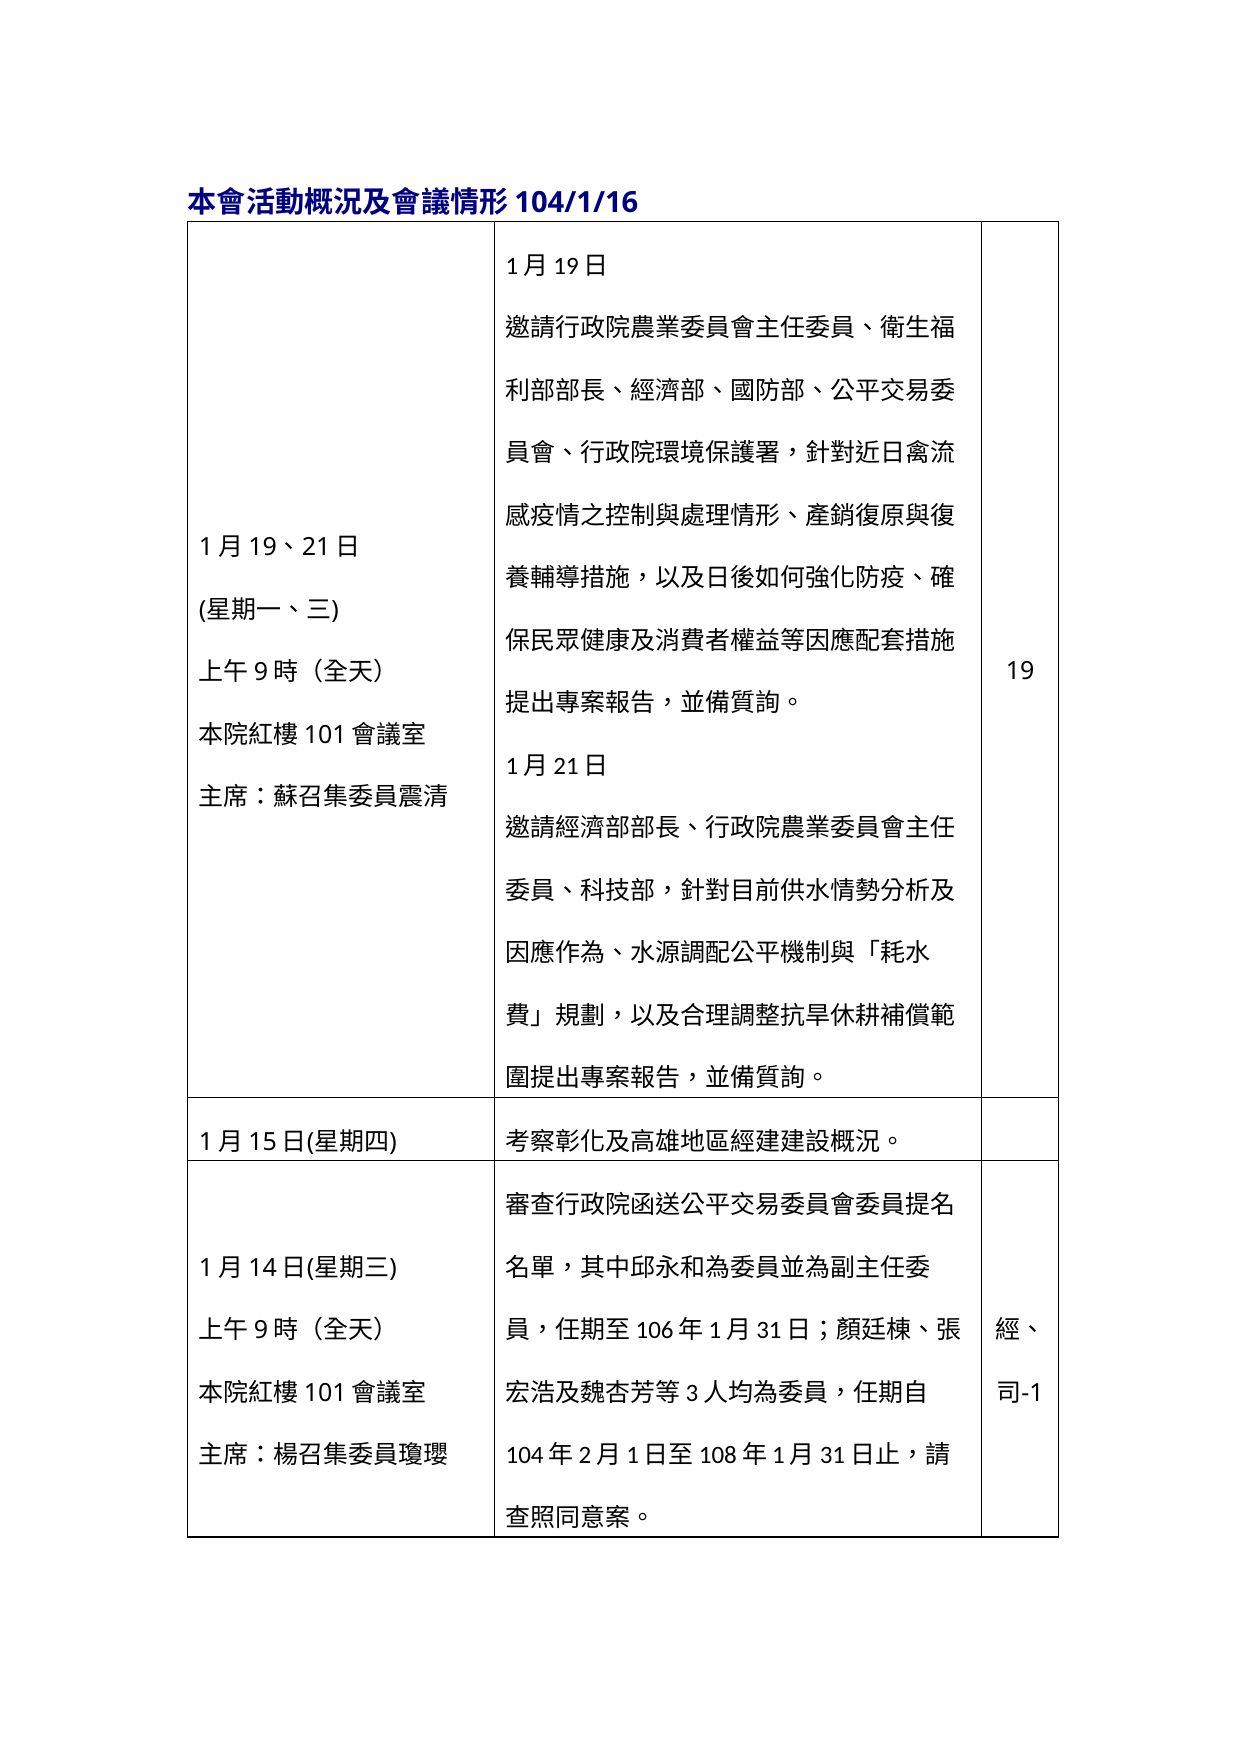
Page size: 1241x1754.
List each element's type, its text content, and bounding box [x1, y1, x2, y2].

table_cell 1月15日(星期四) [188, 1098, 494, 1160]
table_cell 審查行政院函送公平交易委員會委員提名名單，其中邱永和為委員並為副主任委員，任期至106年1月31日；顏廷棟、張宏浩及魏杏芳等3人均為委員，任期自104年2月1日至108年1月31日止，請查照同意案。 [495, 1161, 981, 1536]
table_cell [982, 1098, 1058, 1160]
table_cell 考察彰化及高雄地區經建建設概況。 [495, 1098, 981, 1160]
table_cell 經、司-1 [982, 1161, 1058, 1536]
table_header 1月19日 邀請行政院農業委員會主任委員、衛生福利部部長、經濟部、國防部、公平交易委員會、行政院環境保護署，針對近日禽流感疫情之控制與處理情形、產銷復原與復養輔導措施，以及日後如何強化防疫、確保民眾健康及消費者權益等因應配套措施提出專案報告，並備質詢。 1月21日 邀請經濟部部長、行政院農業委員會主任委員、科技部，針對目前供水情勢分析及因應作為、水源調配公平機制與「耗水費」規劃，以及合理調整抗旱休耕補償範圍提出專案報告，並備質詢。 [495, 222, 981, 1097]
table_cell 1月14日(星期三) 上午9時（全天） 本院紅樓101會議室 主席：楊召集委員瓊瓔 [188, 1161, 494, 1536]
table_header 1月19、21日 (星期一、三) 上午9時（全天） 本院紅樓101會議室 主席：蘇召集委員震清 [188, 222, 494, 1097]
table_header 19 [982, 222, 1058, 1097]
text 本會活動概況及會議情形104/1/16 [187, 158, 1053, 221]
